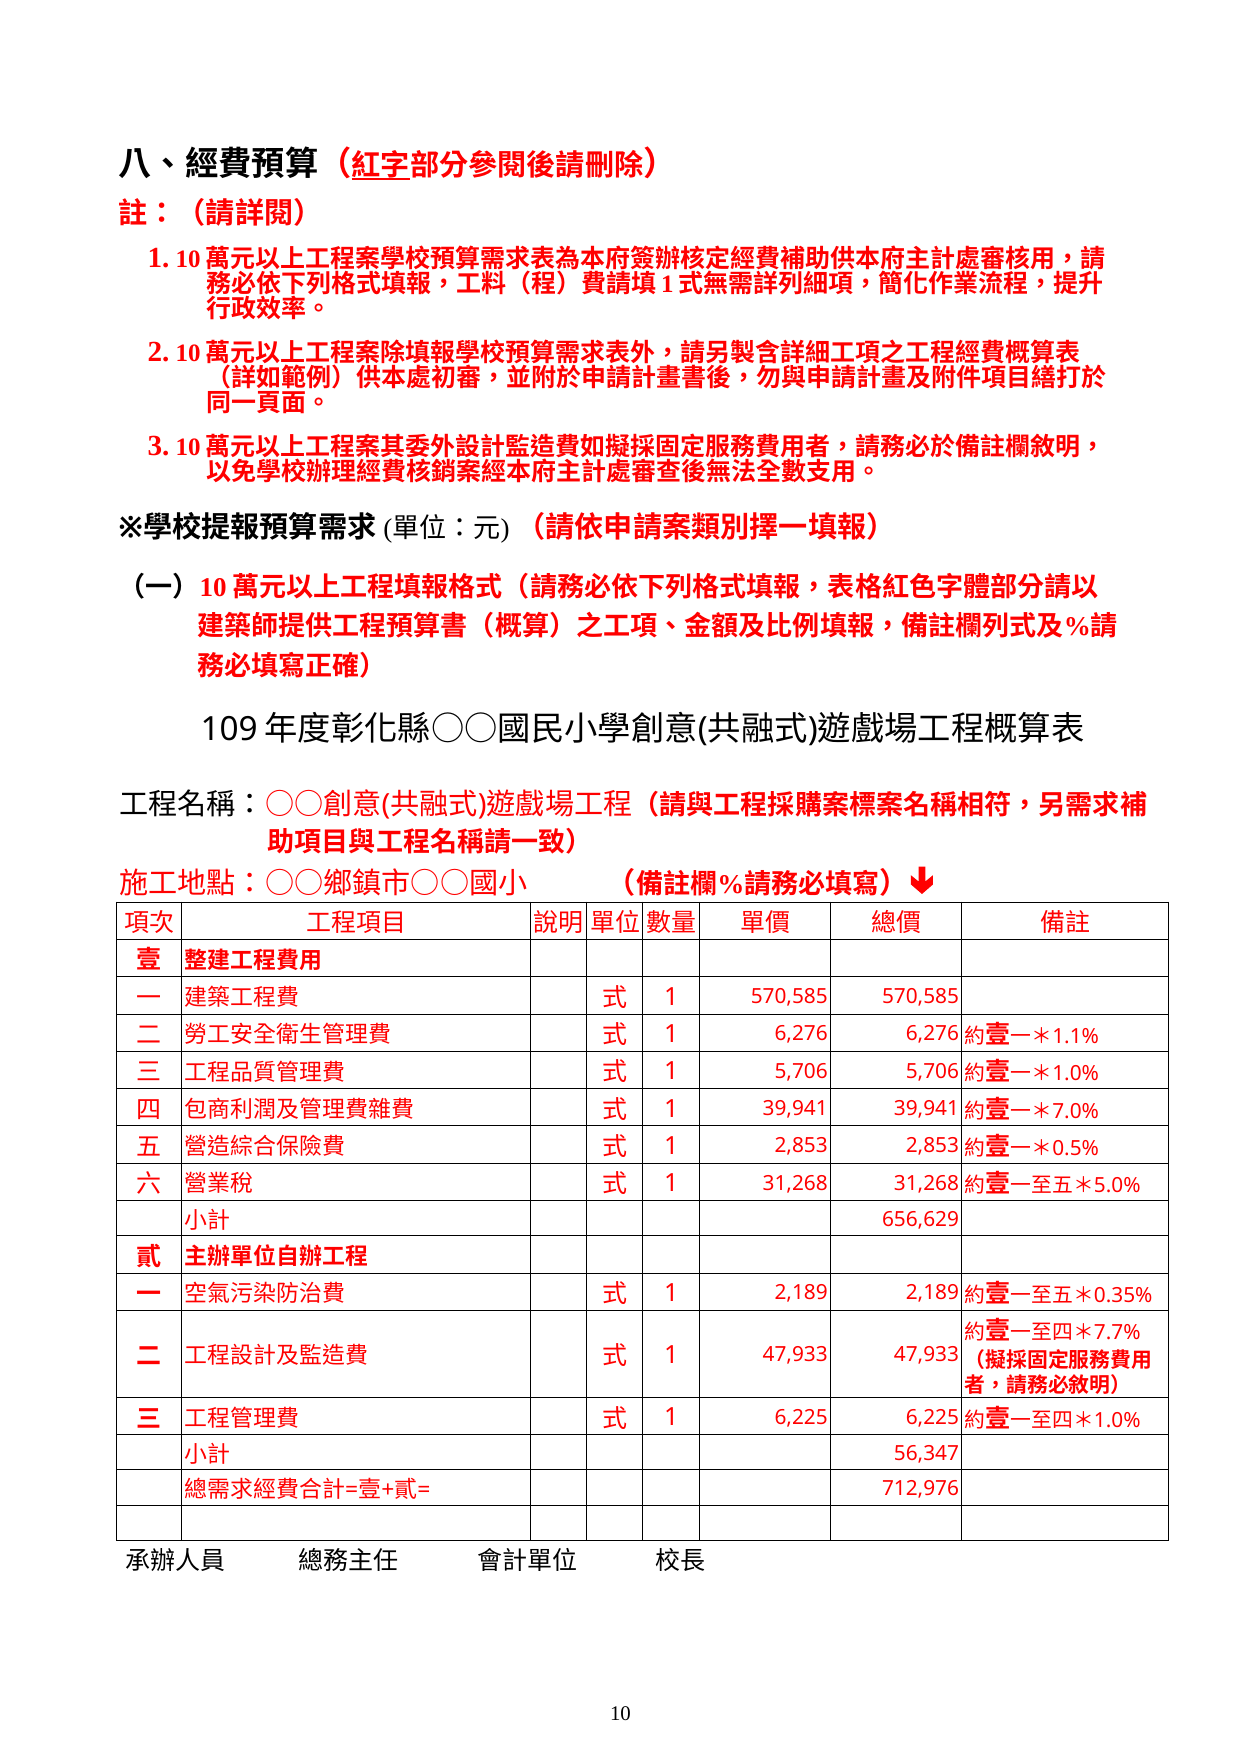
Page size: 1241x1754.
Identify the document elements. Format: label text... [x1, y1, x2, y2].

table_cell [700, 1236, 830, 1272]
table_cell [962, 940, 1168, 976]
table_cell [643, 1236, 699, 1272]
table_cell 2,189 [700, 1274, 830, 1310]
table_cell 656,629 [831, 1201, 961, 1235]
table_cell 式 [587, 1274, 642, 1310]
table_cell [531, 1398, 586, 1434]
table_cell 約壹一＊7.0% [962, 1089, 1168, 1125]
table_cell 三 [117, 1052, 181, 1088]
table_cell 約壹一至五＊0.35% [962, 1274, 1168, 1310]
table_cell [962, 1470, 1168, 1504]
table_cell [962, 1236, 1168, 1272]
table_cell [627, 750, 693, 784]
table_cell 營造綜合保險費 [182, 1126, 530, 1163]
table_cell [643, 1201, 699, 1235]
table_cell 建築工程費 [182, 977, 530, 1013]
table_cell [531, 1164, 586, 1200]
table_cell 31,268 [831, 1164, 961, 1200]
table_cell [531, 1311, 586, 1397]
table_cell 小計 [182, 1435, 530, 1469]
table_cell 式 [587, 1126, 642, 1163]
table_cell 工程名稱：○○創意(共融式)遊戲場工程（請與工程採購案標案名稱相符，另需求補助項目與工程名稱請一致） [116, 784, 1169, 859]
table_header 109年度彰化縣○○國民小學創意(共融式)遊戲場工程概算表 [116, 702, 1169, 750]
table_cell 一 [117, 977, 181, 1013]
table_cell 56,347 [831, 1435, 961, 1469]
table_cell [587, 1470, 642, 1504]
table_cell 式 [587, 1015, 642, 1051]
table_cell [531, 977, 586, 1013]
text ※學校提報預算需求 (單位：元) （請依申請案類別擇一填報） [118, 504, 1122, 546]
table_cell 約壹一＊1.0% [962, 1052, 1168, 1088]
table_cell 主辦單位自辦工程 [182, 1236, 530, 1272]
table_cell [182, 1506, 530, 1539]
table_cell [531, 1470, 586, 1504]
table_cell 工程設計及監造費 [182, 1311, 530, 1397]
table_cell [831, 1236, 961, 1272]
text 八、經費預算（紅字部分參閱後請刪除） [118, 137, 1122, 185]
table_cell 約壹一至四＊7.7% （擬採固定服務費用者，請務必敘明） [962, 1311, 1168, 1397]
table_cell 712,976 [831, 1470, 961, 1504]
text 註：（請詳閱） [118, 204, 1122, 229]
table_cell 式 [587, 977, 642, 1013]
table_cell 壹 [117, 940, 181, 976]
table_cell 勞工安全衛生管理費 [182, 1015, 530, 1051]
table_cell [531, 1435, 586, 1469]
table_cell [531, 1236, 586, 1272]
table_cell 約壹一至四＊1.0% [962, 1398, 1168, 1434]
table_cell 貳 [117, 1236, 181, 1272]
table_cell [182, 750, 562, 784]
table_cell 營業稅 [182, 1164, 530, 1200]
table_cell 單價 [700, 903, 830, 939]
table_cell 式 [587, 1052, 642, 1088]
table_cell 單位 [587, 903, 642, 939]
text 3. 10萬元以上工程案其委外設計監造費如擬採固定服務費用者，請務必於備註欄敘明，以免學校辦理經費核銷案經本府主計處審查後無法全數支用。 [118, 435, 1122, 485]
table_cell [962, 977, 1168, 1013]
table_cell 包商利潤及管理費雜費 [182, 1089, 530, 1125]
text （一）10萬元以上工程填報格式（請務必依下列格式填報，表格紅色字體部分請以建築師提供工程預算書（概算）之工項、金額及比例填報，備註欄列式及%請務必填寫正確） [118, 565, 1122, 683]
table_cell [531, 1089, 586, 1125]
table_cell [587, 1201, 642, 1235]
table_cell 整建工程費用 [182, 940, 530, 976]
table_cell 說明 [531, 903, 586, 939]
table_cell 5,706 [831, 1052, 961, 1088]
table_cell [587, 1506, 642, 1539]
table_cell [700, 1201, 830, 1235]
table_cell [831, 1506, 961, 1539]
table_cell 39,941 [831, 1089, 961, 1125]
table_cell 39,941 [700, 1089, 830, 1125]
table_cell [700, 1435, 830, 1469]
table_cell [962, 1506, 1168, 1539]
table_cell [587, 1435, 642, 1469]
table_cell [700, 940, 830, 976]
table_cell [117, 1201, 181, 1235]
table_cell 總價 [831, 903, 961, 939]
table_cell 570,585 [831, 977, 961, 1013]
table_cell 31,268 [700, 1164, 830, 1200]
text 2. 10萬元以上工程案除填報學校預算需求表外，請另製含詳細工項之工程經費概算表（詳如範例）供本處初審，並附於申請計畫書後，勿與申請計畫及附件項目繕打於同一頁面。 [118, 341, 1122, 416]
table_cell 二 [117, 1015, 181, 1051]
table_cell [1024, 750, 1169, 784]
table_cell 約壹一＊0.5% [962, 1126, 1168, 1163]
table_cell 式 [587, 1089, 642, 1125]
table_cell 三 [117, 1398, 181, 1434]
table_cell 6,276 [700, 1015, 830, 1051]
table_cell 2,189 [831, 1274, 961, 1310]
table_cell 6,225 [831, 1398, 961, 1434]
table_cell [531, 1201, 586, 1235]
table_cell [643, 1506, 699, 1539]
table_cell 1 [643, 977, 699, 1013]
table_cell [891, 750, 1023, 784]
table_cell [759, 750, 891, 784]
text 1. 10萬元以上工程案學校預算需求表為本府簽辦核定經費補助供本府主計處審核用，請務必依下列格式填報，工料（程）費請填1式無需詳列細項，簡化作業流程，提升行政效率。 [118, 248, 1122, 323]
table_cell [693, 750, 758, 784]
table_cell [117, 1435, 181, 1469]
table_cell 1 [643, 1398, 699, 1434]
table_cell 1 [643, 1164, 699, 1200]
table_cell 工程品質管理費 [182, 1052, 530, 1088]
table_cell [531, 1506, 586, 1539]
table_cell [531, 1052, 586, 1088]
table_cell 1 [643, 1126, 699, 1163]
table_cell [116, 750, 182, 784]
table_cell [831, 940, 961, 976]
table_cell 2,853 [700, 1126, 830, 1163]
table_cell 五 [117, 1126, 181, 1163]
table_cell 1 [643, 1015, 699, 1051]
table_cell [700, 1470, 830, 1504]
table_cell 47,933 [700, 1311, 830, 1397]
table_cell 約壹一至五＊5.0% [962, 1164, 1168, 1200]
table_cell 1 [643, 1089, 699, 1125]
table_cell 一 [117, 1274, 181, 1310]
table_cell 二 [117, 1311, 181, 1397]
table_cell 總需求經費合計=壹+貳= [182, 1470, 530, 1504]
table_cell 47,933 [831, 1311, 961, 1397]
table_cell 工程項目 [182, 903, 530, 939]
table_cell [562, 750, 627, 784]
table_cell [643, 1470, 699, 1504]
table_cell 工程管理費 [182, 1398, 530, 1434]
table_cell 式 [587, 1311, 642, 1397]
table_cell 式 [587, 1164, 642, 1200]
table_cell 承辦人員 總務主任 會計單位 校長 [116, 1541, 1169, 1577]
table_cell 2,853 [831, 1126, 961, 1163]
table_cell [587, 940, 642, 976]
table_cell [643, 1435, 699, 1469]
table_cell 式 [587, 1398, 642, 1434]
table_cell 570,585 [700, 977, 830, 1013]
table_cell [531, 1274, 586, 1310]
table_cell 備註 [962, 903, 1168, 939]
table_cell 數量 [643, 903, 699, 939]
table_cell 1 [643, 1311, 699, 1397]
table_cell 六 [117, 1164, 181, 1200]
table_cell [962, 1201, 1168, 1235]
table_cell 四 [117, 1089, 181, 1125]
table_cell 6,225 [700, 1398, 830, 1434]
table_cell [117, 1506, 181, 1539]
table_cell 5,706 [700, 1052, 830, 1088]
table_cell [117, 1470, 181, 1504]
table_cell 1 [643, 1274, 699, 1310]
table_cell [531, 940, 586, 976]
table_cell 小計 [182, 1201, 530, 1235]
table_cell [962, 1435, 1168, 1469]
table_cell [700, 1506, 830, 1539]
table_cell [643, 940, 699, 976]
table_cell [531, 1126, 586, 1163]
table_cell 項次 [117, 903, 181, 939]
table_cell [587, 1236, 642, 1272]
table_cell [531, 1015, 586, 1051]
table_cell 6,276 [831, 1015, 961, 1051]
table_cell 施工地點：○○鄉鎮市○○國小 （備註欄%請務必填寫） [116, 859, 1169, 902]
table_cell 空氣污染防治費 [182, 1274, 530, 1310]
table_cell 1 [643, 1052, 699, 1088]
table_cell 約壹一＊1.1% [962, 1015, 1168, 1051]
